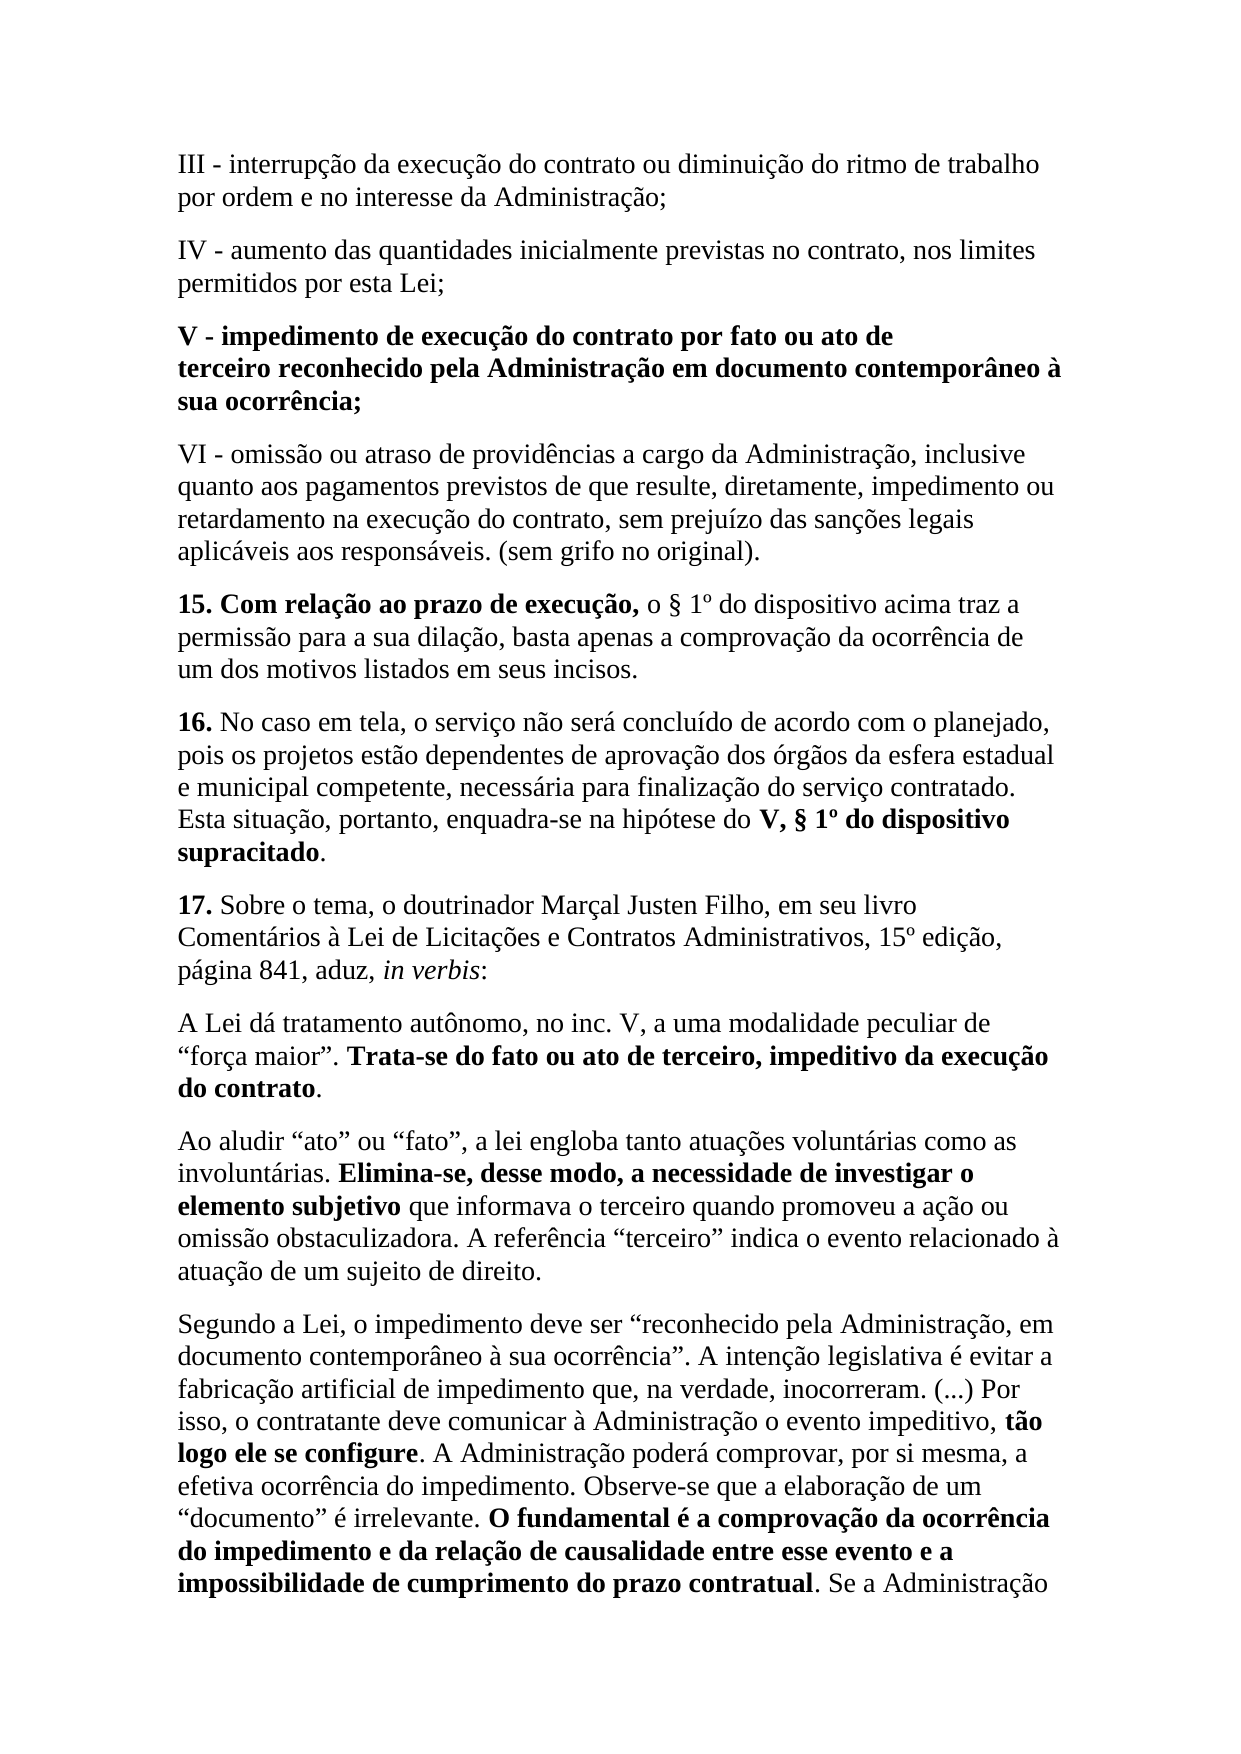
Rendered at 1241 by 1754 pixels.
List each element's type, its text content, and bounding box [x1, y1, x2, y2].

text Segundo a Lei, o impedimento deve ser “reconhecido pela Administração, em documento contemporâneo à sua ocorrência”. A intenção legislativa é evitar a fabricação artificial de impedimento que, na verdade, inocorreram. (...) Por isso, o contratante deve comunicar à Administração o evento impeditivo, tão logo ele se configure. A Administração poderá comprovar, por si mesma, a efetiva ocorrência do impedimento. Observe-se que a elaboração de um “documento” é irrelevante. O fundamental é a comprovação da ocorrência do impedimento e da relação de causalidade entre esse evento e a impossibilidade de cumprimento do prazo contratual. Se a Administração [177, 1307, 1063, 1598]
text Ao aludir “ato” ou “fato”, a lei engloba tanto atuações voluntárias como as involuntárias. Elimina-se, desse modo, a necessidade de investigar o elemento subjetivo que informava o terceiro quando promoveu a ação ou omissão obstaculizadora. A referência “terceiro” indica o evento relacionado à atuação de um sujeito de direito. [177, 1124, 1063, 1286]
text VI - omissão ou atraso de providências a cargo da Administração, inclusive quanto aos pagamentos previstos de que resulte, diretamente, impedimento ou retardamento na execução do contrato, sem prejuízo das sanções legais aplicáveis aos responsáveis. (sem grifo no original). [177, 437, 1063, 566]
text 16. No caso em tela, o serviço não será concluído de acordo com o planejado, pois os projetos estão dependentes de aprovação dos órgãos da esfera estadual e municipal competente, necessária para finalização do serviço contratado. Esta situação, portanto, enquadra-se na hipótese do V, § 1º do dispositivo supracitado. [177, 705, 1063, 867]
text IV - aumento das quantidades inicialmente previstas no contrato, nos limites permitidos por esta Lei; [177, 233, 1063, 298]
text III - interrupção da execução do contrato ou diminuição do ritmo de trabalho por ordem e no interesse da Administração; [177, 148, 1063, 212]
text V - impedimento de execução do contrato por fato ou ato de terceiro reconhecido pela Administração em documento contemporâneo à sua ocorrência; [177, 319, 1063, 416]
text A Lei dá tratamento autônomo, no inc. V, a uma modalidade peculiar de “força maior”. Trata-se do fato ou ato de terceiro, impeditivo da execução do contrato. [177, 1006, 1063, 1103]
text 17. Sobre o tema, o doutrinador Marçal Justen Filho, em seu livro Comentários à Lei de Licitações e Contratos Administrativos, 15º edição, página 841, aduz, in verbis: [177, 888, 1063, 985]
text 15. Com relação ao prazo de execução, o § 1º do dispositivo acima traz a permissão para a sua dilação, basta apenas a comprovação da ocorrência de um dos motivos listados em seus incisos. [177, 587, 1063, 684]
